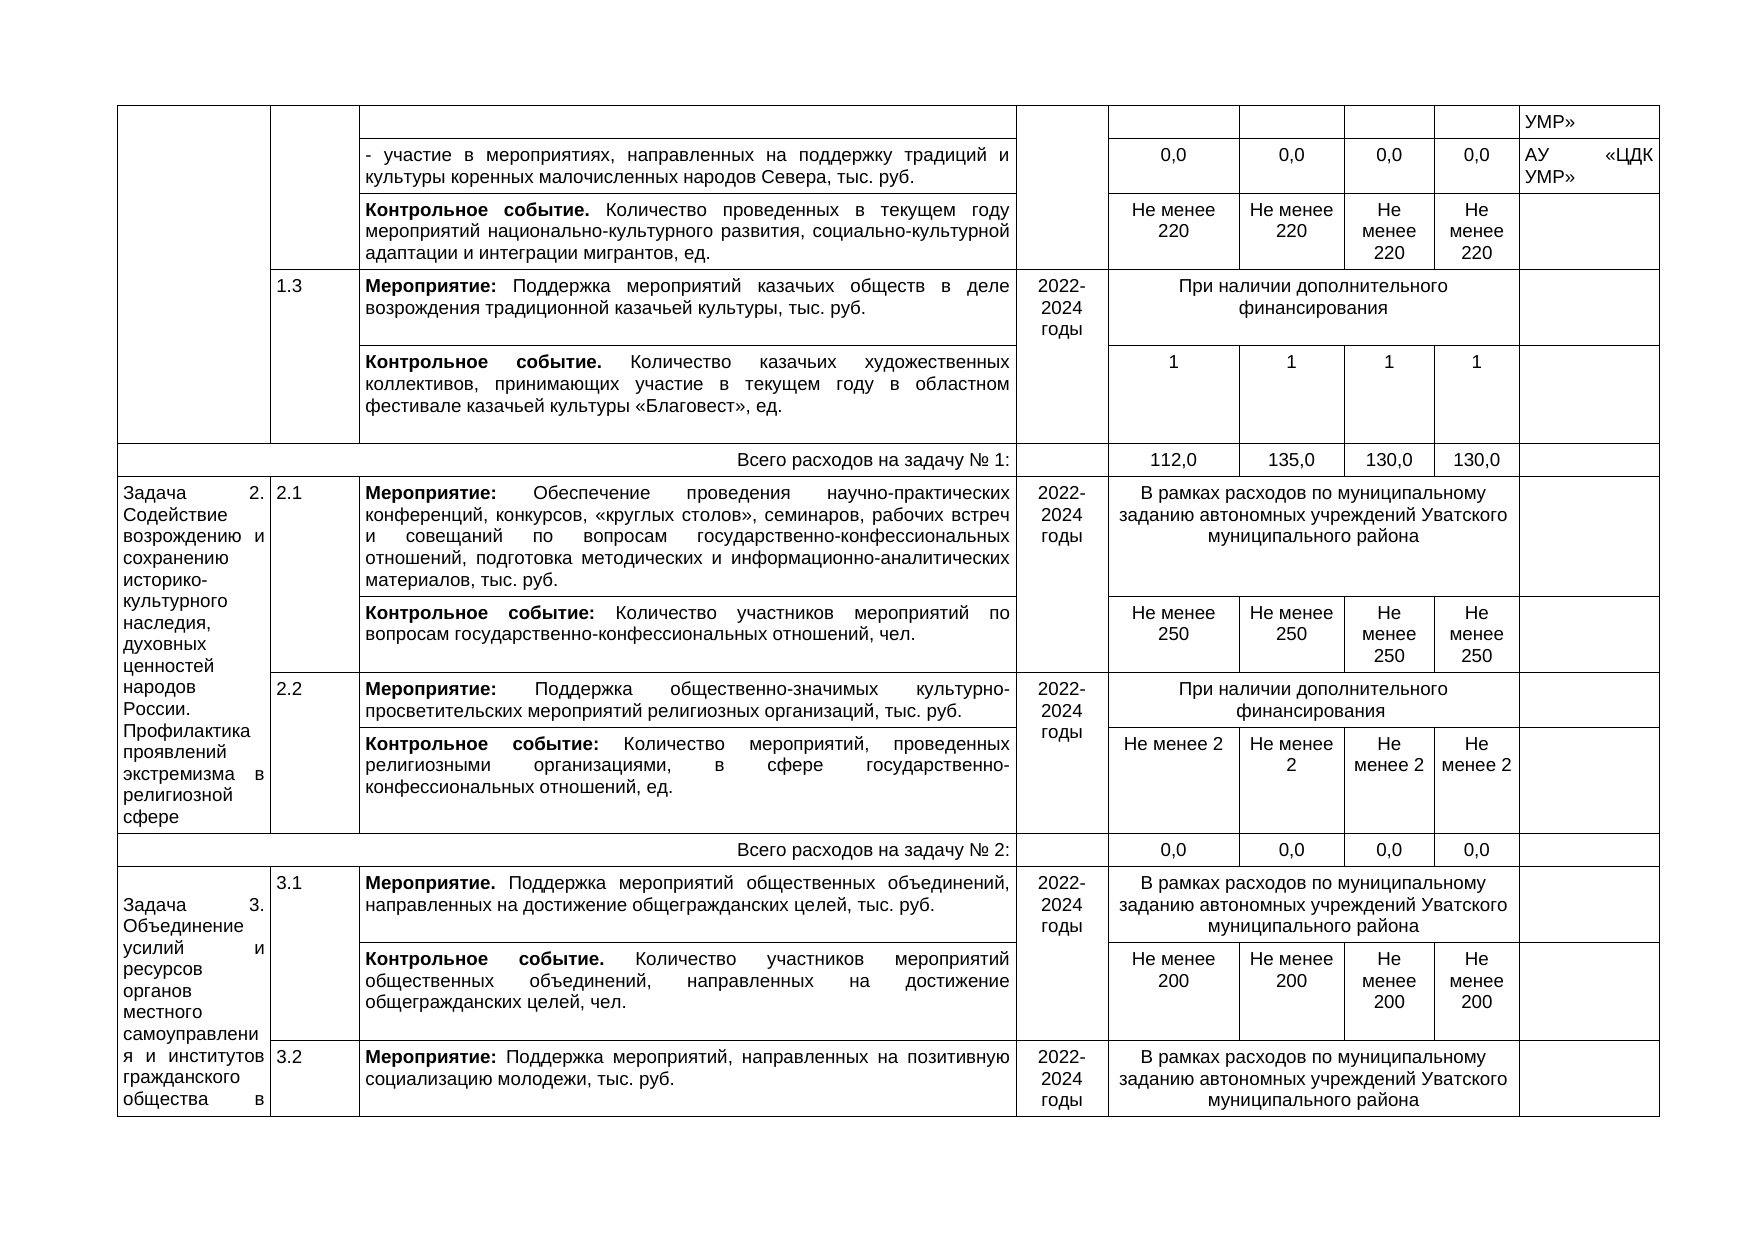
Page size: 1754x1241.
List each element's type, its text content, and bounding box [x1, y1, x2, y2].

table_cell Контрольное событие: Количество мероприятий, проведенных религиозными организациями, в сфере государственно-конфессиональных отношений, ед. [360, 728, 1016, 833]
table_cell [1520, 943, 1659, 1040]
table_cell УМР» [1520, 106, 1659, 138]
table_cell [118, 106, 270, 443]
table_cell [1520, 867, 1659, 942]
table_cell 0,0 [1345, 834, 1434, 866]
table_cell 2022-2024 годы [1017, 867, 1108, 1040]
table_cell 112,0 [1109, 444, 1239, 476]
table_cell 130,0 [1435, 444, 1519, 476]
table_cell Не менее 200 [1345, 943, 1434, 1040]
table_cell В рамках расходов по муниципальному заданию автономных учреждений Уватского муниципального района [1109, 477, 1519, 596]
table_cell [1017, 444, 1108, 476]
table_cell - участие в мероприятиях, направленных на поддержку традиций и культуры коренных малочисленных народов Севера, тыс. руб. [360, 139, 1016, 193]
table_cell [1240, 106, 1344, 138]
table_cell 2022-2024 годы [1017, 673, 1108, 833]
table_cell [1109, 106, 1239, 138]
table_cell Не менее 200 [1109, 943, 1239, 1040]
table_cell 2022-2024 годы [1017, 477, 1108, 672]
table_cell Контрольное событие: Количество участников мероприятий по вопросам государственно-конфессиональных отношений, чел. [360, 597, 1016, 672]
table_cell 2022-2024 годы [1017, 270, 1108, 443]
table_cell [1520, 1041, 1659, 1116]
table_cell При наличии дополнительного финансирования [1109, 673, 1519, 727]
table_cell 1 [1435, 346, 1519, 443]
table_cell [360, 106, 1016, 138]
table_cell [1520, 194, 1659, 269]
table_cell [1520, 444, 1659, 476]
table_cell 3.1 [271, 867, 359, 1040]
table_cell 130,0 [1345, 444, 1434, 476]
table_cell [1017, 834, 1108, 866]
table_cell Мероприятие. Поддержка мероприятий общественных объединений, направленных на достижение общегражданских целей, тыс. руб. [360, 867, 1016, 942]
table_cell [1435, 106, 1519, 138]
table_cell Не менее 2 [1345, 728, 1434, 833]
table_cell 0,0 [1435, 139, 1519, 193]
table_cell Мероприятие: Поддержка общественно-значимых культурно-просветительских мероприятий религиозных организаций, тыс. руб. [360, 673, 1016, 727]
table_cell [1520, 597, 1659, 672]
table_cell В рамках расходов по муниципальному заданию автономных учреждений Уватского муниципального района [1109, 1041, 1519, 1116]
table_cell Всего расходов на задачу № 2: [118, 834, 1016, 866]
table_cell Мероприятие: Поддержка мероприятий казачьих обществ в деле возрождения традиционной казачьей культуры, тыс. руб. [360, 270, 1016, 345]
table_cell Не менее 220 [1240, 194, 1344, 269]
table_cell АУ «ЦДК УМР» [1520, 139, 1659, 193]
table_cell При наличии дополнительного финансирования [1109, 270, 1519, 345]
table_cell 0,0 [1240, 834, 1344, 866]
table_cell Не менее 250 [1435, 597, 1519, 672]
table_cell Не менее 200 [1435, 943, 1519, 1040]
table_cell 3.2 [271, 1041, 359, 1116]
table_cell Задача 3. Объединение усилий и ресурсов органов местного самоуправления и институтов гражданского общества в [118, 867, 270, 1116]
table_cell Не менее 2 [1109, 728, 1239, 833]
table_cell [1017, 106, 1108, 269]
table_cell [1520, 728, 1659, 833]
table_cell Не менее 250 [1240, 597, 1344, 672]
table_cell Не менее 2 [1240, 728, 1344, 833]
table_cell 1.3 [271, 270, 359, 443]
table_cell Не менее 200 [1240, 943, 1344, 1040]
table_cell Не менее 250 [1109, 597, 1239, 672]
table_cell 0,0 [1109, 834, 1239, 866]
table_cell 0,0 [1240, 139, 1344, 193]
table_cell [271, 106, 359, 269]
table_cell 0,0 [1435, 834, 1519, 866]
table_cell [1520, 673, 1659, 727]
table_cell 2022-2024 годы [1017, 1041, 1108, 1116]
table_cell Мероприятие: Обеспечение проведения научно-практических конференций, конкурсов, «круглых столов», семинаров, рабочих встреч и совещаний по вопросам государственно-конфессиональных отношений, подготовка методических и информационно-аналитических материалов, тыс. руб. [360, 477, 1016, 596]
table_cell [1345, 106, 1434, 138]
table_cell Мероприятие: Поддержка мероприятий, направленных на позитивную социализацию молодежи, тыс. руб. [360, 1041, 1016, 1116]
table_cell 135,0 [1240, 444, 1344, 476]
table_cell 1 [1240, 346, 1344, 443]
table_cell Контрольное событие. Количество участников мероприятий общественных объединений, направленных на достижение общегражданских целей, чел. [360, 943, 1016, 1040]
table_cell [1520, 346, 1659, 443]
table_cell Задача 2. Содействие возрождению и сохранению историко-культурного наследия, духовных ценностей народов России. Профилактика проявлений экстремизма в религиозной сфере [118, 477, 270, 833]
table_cell Не менее 2 [1435, 728, 1519, 833]
table_cell 2.1 [271, 477, 359, 672]
table_cell 1 [1345, 346, 1434, 443]
table_cell Контрольное событие. Количество казачьих художественных коллективов, принимающих участие в текущем году в областном фестивале казачьей культуры «Благовест», ед. [360, 346, 1016, 443]
table_cell Не менее 220 [1109, 194, 1239, 269]
table_cell Не менее 220 [1435, 194, 1519, 269]
table_cell 0,0 [1345, 139, 1434, 193]
table_cell Всего расходов на задачу № 1: [118, 444, 1016, 476]
table_cell [1520, 270, 1659, 345]
table_cell [1520, 834, 1659, 866]
table_cell В рамках расходов по муниципальному заданию автономных учреждений Уватского муниципального района [1109, 867, 1519, 942]
table_cell Не менее 220 [1345, 194, 1434, 269]
table_cell 0,0 [1109, 139, 1239, 193]
table_cell Контрольное событие. Количество проведенных в текущем году мероприятий национально-культурного развития, социально-культурной адаптации и интеграции мигрантов, ед. [360, 194, 1016, 269]
table_cell Не менее 250 [1345, 597, 1434, 672]
table_cell 1 [1109, 346, 1239, 443]
table_cell 2.2 [271, 673, 359, 833]
table_cell [1520, 477, 1659, 596]
